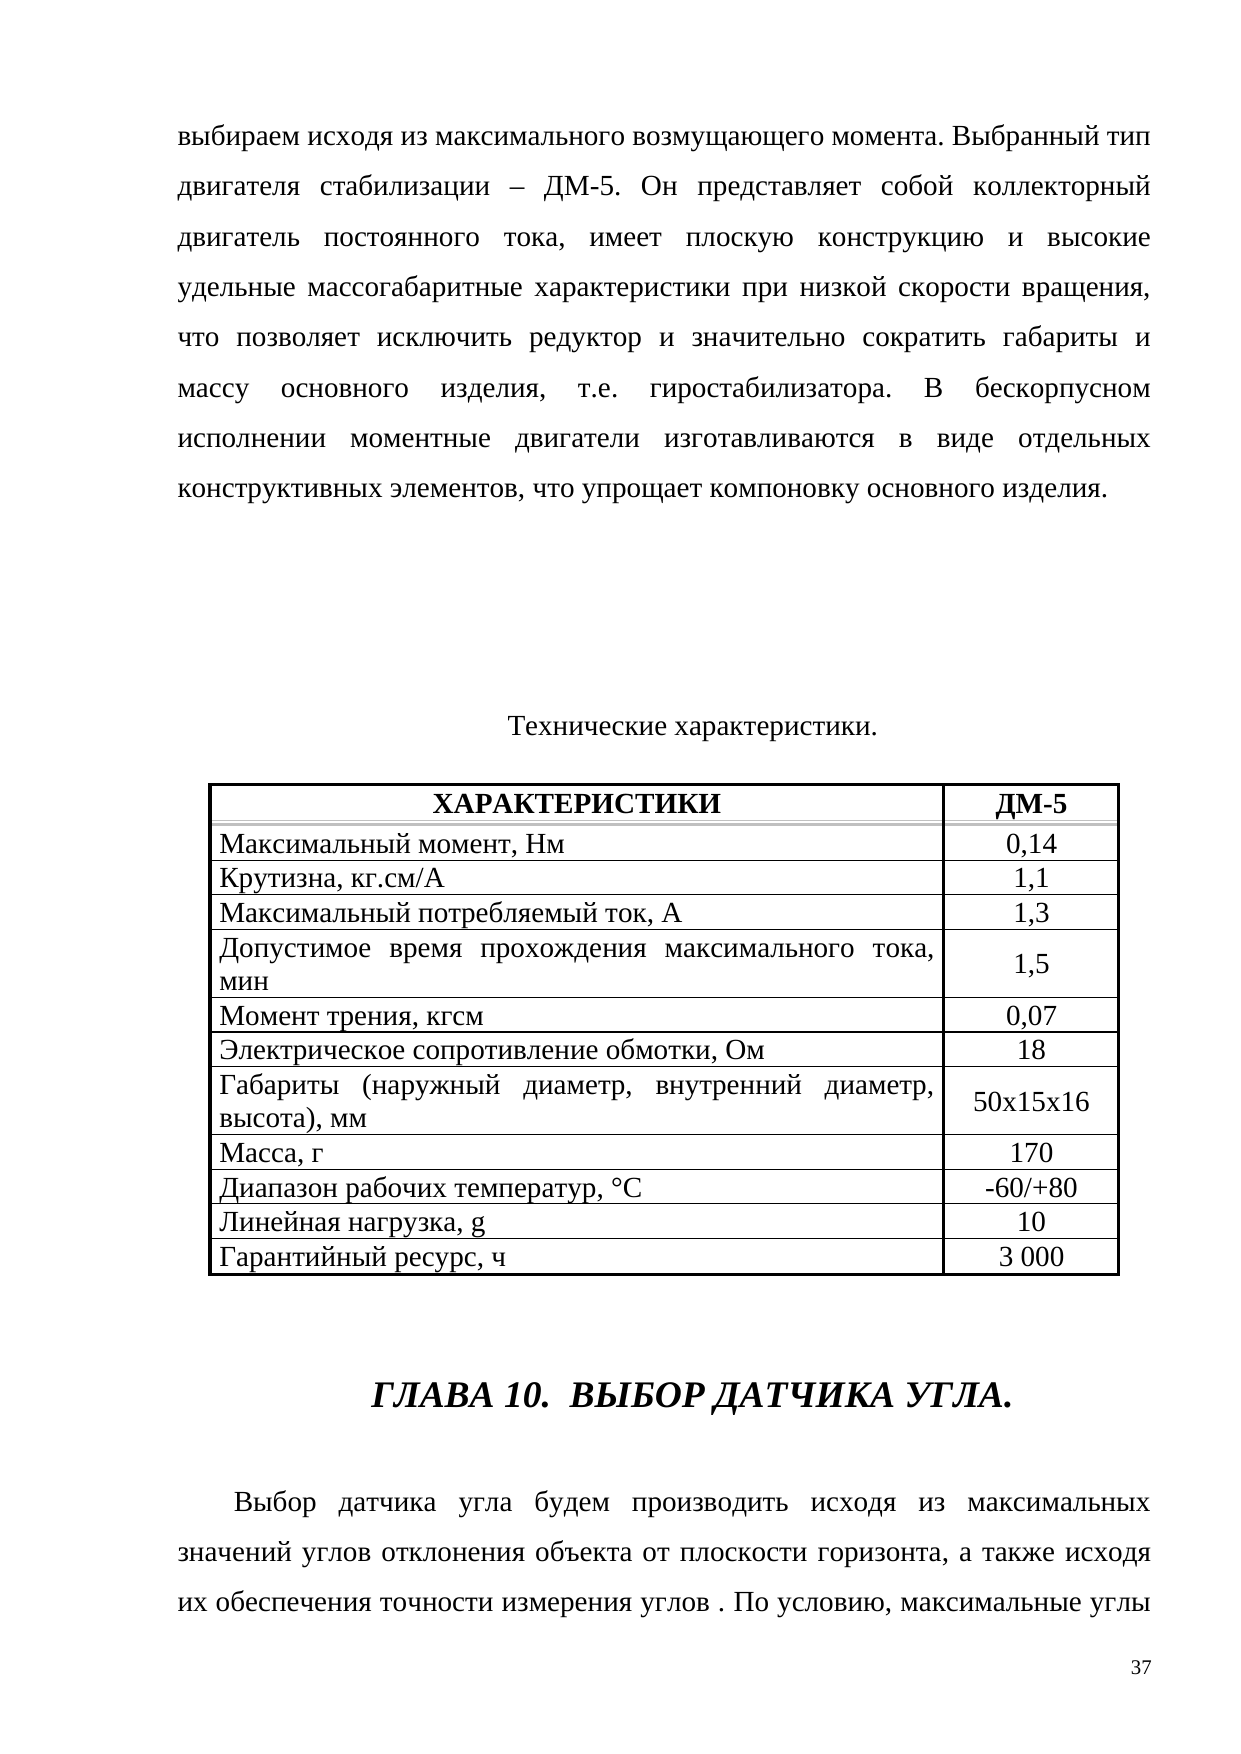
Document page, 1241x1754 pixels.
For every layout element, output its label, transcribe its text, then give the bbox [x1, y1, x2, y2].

table_cell 0,07 [945, 998, 1117, 1031]
table_cell 10 [945, 1204, 1117, 1238]
table_header ДМ-5 [945, 786, 1117, 820]
table_cell 1,5 [945, 930, 1117, 997]
text ГЛАВА 10. ВЫБОР ДАТЧИКА УГЛА. [177, 1373, 1152, 1416]
table_cell Диапазон рабочих температур, °C [212, 1170, 942, 1203]
table_cell -60/+80 [945, 1170, 1117, 1203]
table_cell Момент трения, кгсм [212, 998, 942, 1031]
table_cell 1,3 [945, 895, 1117, 929]
table_cell 1,1 [945, 861, 1117, 894]
table_cell Габариты (наружный диаметр, внутренний диаметр, высота), мм [212, 1067, 942, 1134]
table_cell Допустимое время прохождения максимального тока, мин [212, 930, 942, 997]
table_cell 18 [945, 1033, 1117, 1066]
table_cell 50х15х16 [945, 1067, 1117, 1134]
table_cell 170 [945, 1135, 1117, 1169]
text Выбор датчика угла будем производить исходя из максимальных значений углов отклонения объекта от плоскости горизонта, а также исходя их обеспечения точности измерения углов . По условию, максимальные углы [177, 1484, 1152, 1618]
table_cell Масса, г [212, 1135, 942, 1169]
table_header ХАРАКТЕРИСТИКИ [212, 786, 942, 820]
table_cell Гарантийный ресурс, ч [212, 1239, 942, 1272]
table_cell 0,14 [945, 826, 1117, 859]
text выбираем исходя из максимального возмущающего момента. Выбранный тип двигателя стабилизации – ДМ-5. Он представляет собой коллекторный двигатель постоянного тока, имеет плоскую конструкцию и высокие удельные массогабаритные характеристики при низкой скорости вращения, что позволяет исключить редуктор и значительно сократить габариты и массу основного изделия, т.е. гиростабилизатора. В бескорпусном исполнении моментные двигатели изготавливаются в виде отдельных конструктивных элементов, что упрощает компоновку основного изделия. [177, 118, 1152, 504]
table_cell Линейная нагрузка, g [212, 1204, 942, 1238]
text Технические характеристики. [177, 708, 1152, 742]
table_cell Максимальный потребляемый ток, А [212, 895, 942, 929]
table_cell 3 000 [945, 1239, 1117, 1272]
table_cell Максимальный момент, Нм [212, 826, 942, 859]
table_cell Крутизна, кг.см/А [212, 861, 942, 894]
table_cell Электрическое сопротивление обмотки, Ом [212, 1033, 942, 1066]
